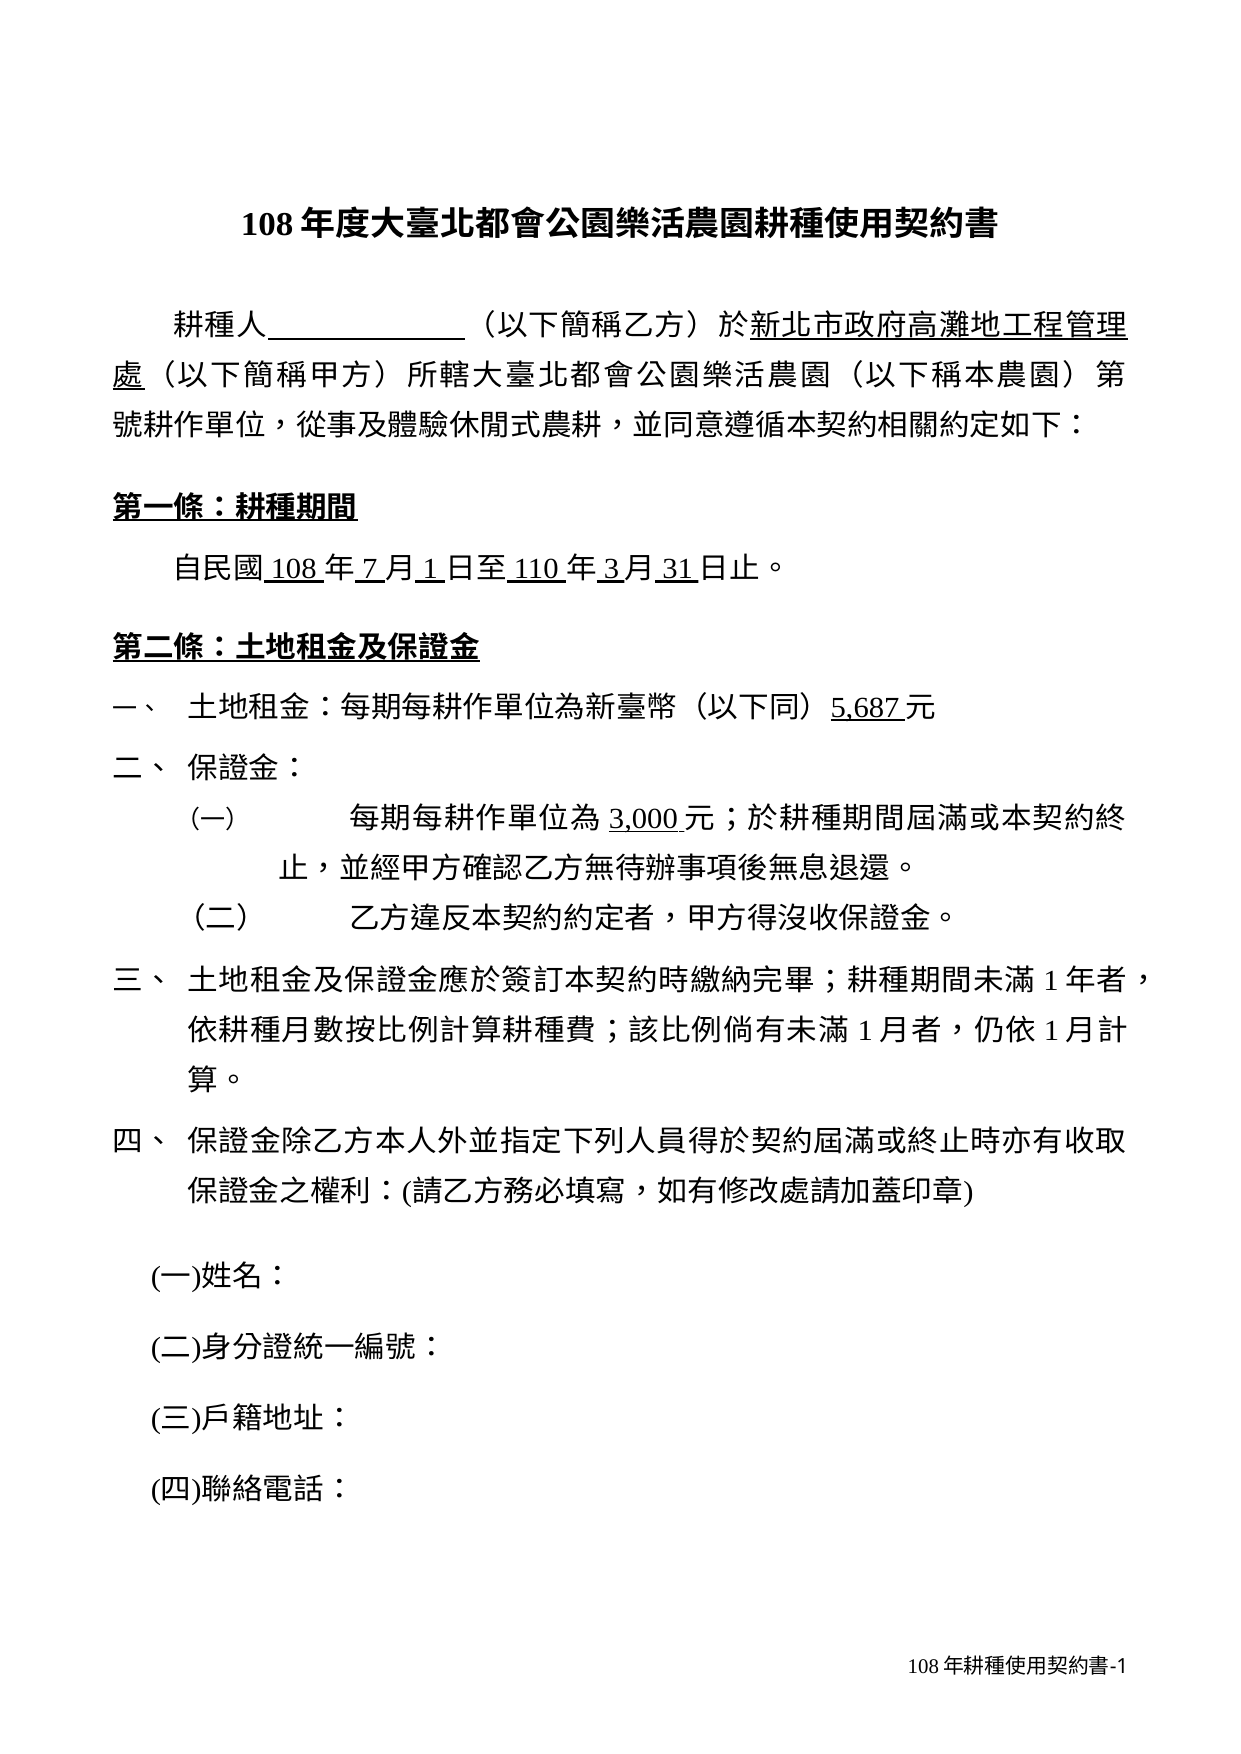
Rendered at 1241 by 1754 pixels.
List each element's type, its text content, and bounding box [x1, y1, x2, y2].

list 乙方違反本契約約定者，甲方得沒收保證金。 [175, 889, 1128, 939]
list (四)聯絡電話： [112, 1443, 1128, 1513]
text 108年度大臺北都會公園樂活農園耕種使用契約書 [112, 183, 1128, 258]
list 保證金除乙方本人外並指定下列人員得於契約屆滿或終止時亦有收取保證金之權利：(請乙方務必填寫，如有修改處請加蓋印章) [112, 1111, 1128, 1211]
list (二)身分證統一編號： [112, 1301, 1128, 1372]
text 第二條：土地租金及保證金 [112, 624, 1128, 666]
list (三)戶籍地址： [112, 1372, 1128, 1443]
list 土地租金及保證金應於簽訂本契約時繳納完畢；耕種期間未滿1年者，依耕種月數按比例計算耕種費；該比例倘有未滿1月者，仍依1月計算。 [112, 950, 1128, 1100]
text 耕種人 （以下簡稱乙方）於新北市政府高灘地工程管理處（以下簡稱甲方）所轄大臺北都會公園樂活農園（以下稱本農園）第 號耕作單位，從事及體驗休閒式農耕，並同意遵循本契約相關約定如下： [112, 296, 1128, 446]
text (一)姓名： [112, 1230, 1128, 1301]
list 每期每耕作單位為3,000元；於耕種期間屆滿或本契約終止，並經甲方確認乙方無待辦事項後無息退還。 [175, 789, 1128, 889]
text 自民國 108 年 7 月 1 日至 110 年 3月 31日止。 [112, 544, 1128, 587]
list 土地租金：每期每耕作單位為新臺幣（以下同）5,687元 [112, 678, 1128, 728]
list 保證金： [112, 739, 1128, 789]
text 第一條：耕種期間 [112, 483, 1128, 526]
